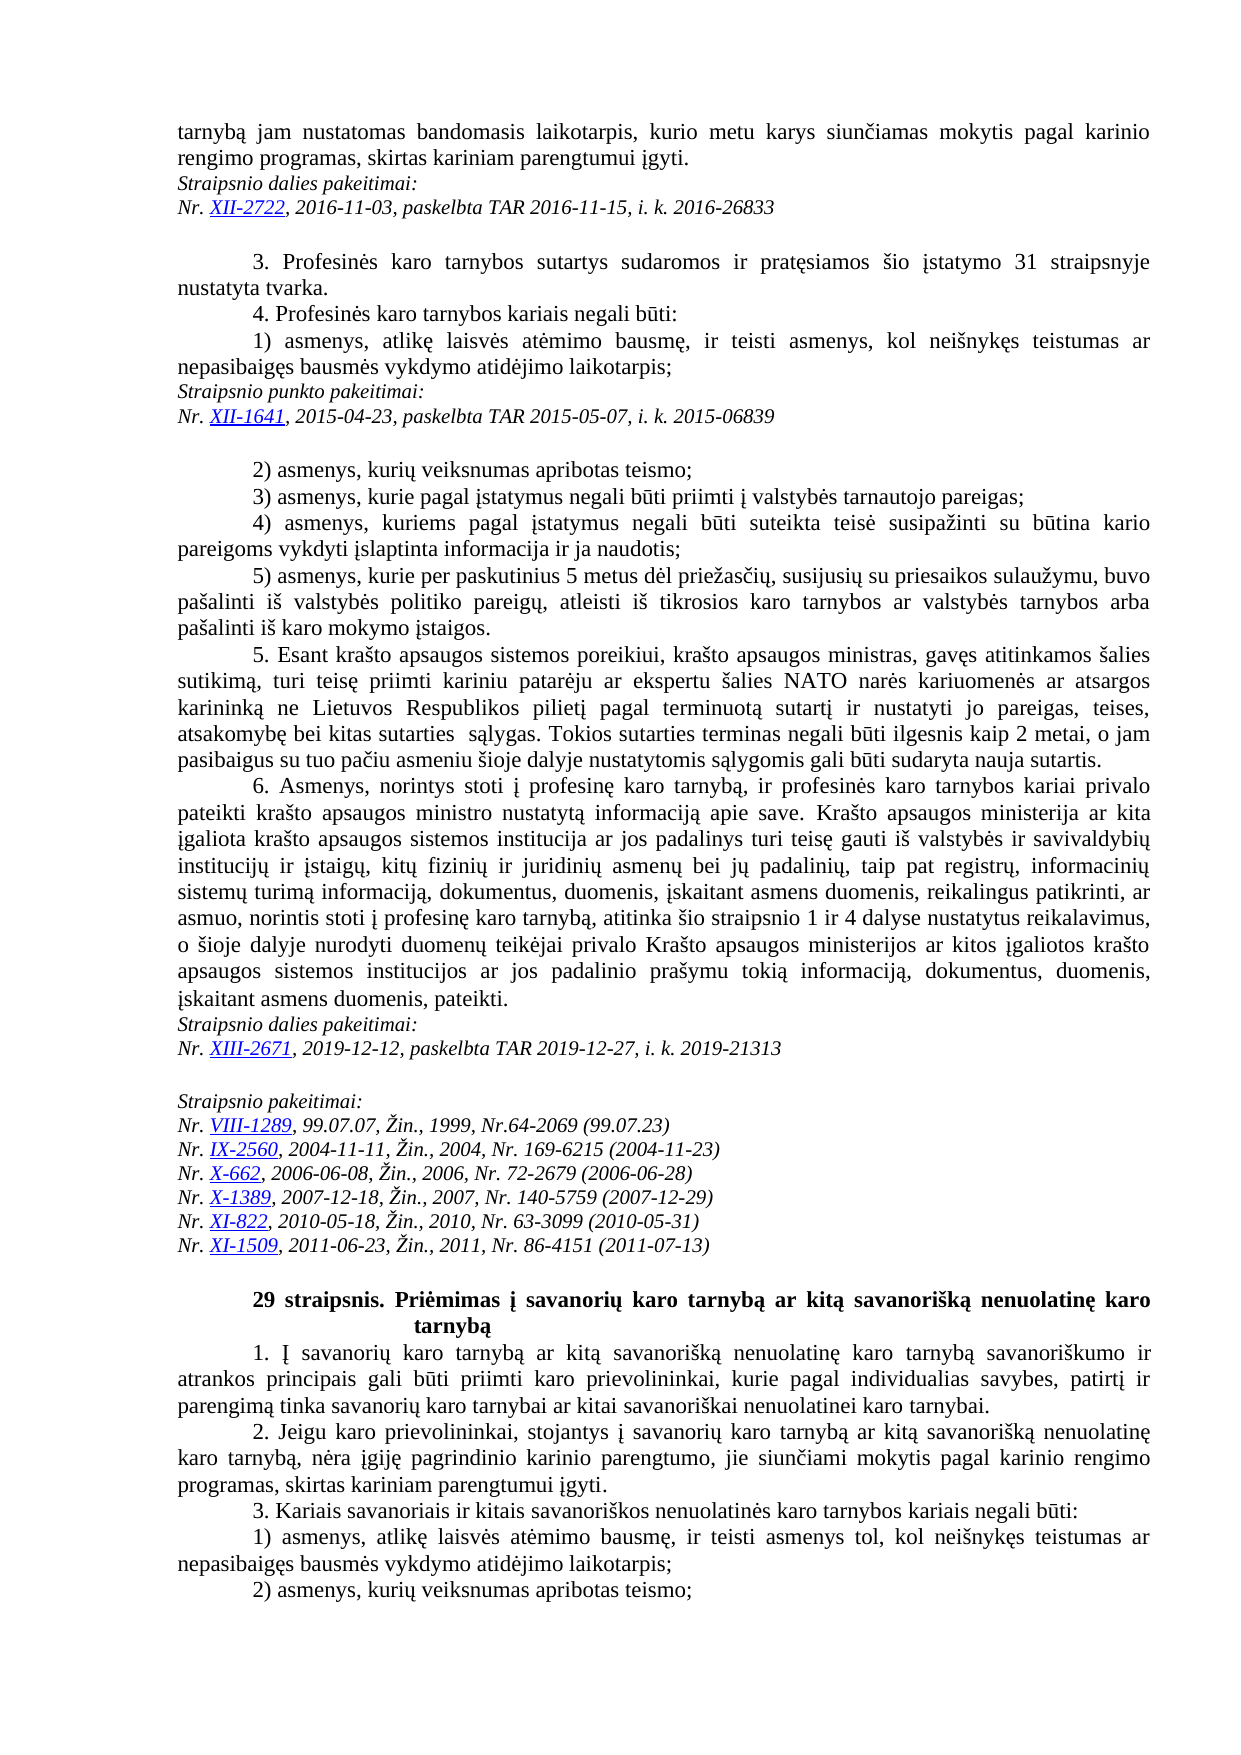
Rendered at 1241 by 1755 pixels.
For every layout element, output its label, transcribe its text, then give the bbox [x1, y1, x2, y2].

text 5) asmenys, kurie per paskutinius 5 metus dėl priežasčių, susijusių su priesaikos sulaužymu, buvo pašalinti iš valstybės politiko pareigų, atleisti iš tikrosios karo tarnybos ar valstybės tarnybos arba pašalinti iš karo mokymo įstaigos. [177, 562, 1152, 641]
text 2) asmenys, kurių veiksnumas apribotas teismo; [177, 456, 1152, 483]
text Nr. VIII-1289, 99.07.07, Žin., 1999, Nr.64-2069 (99.07.23) [177, 1113, 1152, 1137]
text tarnybą jam nustatomas bandomasis laikotarpis, kurio metu karys siunčiamas mokytis pagal karinio rengimo programas, skirtas kariniam parengtumui įgyti. [177, 118, 1152, 171]
text 1. Į savanorių karo tarnybą ar kitą savanorišką nenuolatinę karo tarnybą savanoriškumo ir atrankos principais gali būti priimti karo prievolininkai, kurie pagal individualias savybes, patirtį ir parengimą tinka savanorių karo tarnybai ar kitai savanoriškai nenuolatinei karo tarnybai. [177, 1339, 1152, 1418]
text 5. Esant krašto apsaugos sistemos poreikiui, krašto apsaugos ministras, gavęs atitinkamos šalies sutikimą, turi teisę priimti kariniu patarėju ar ekspertu šalies NATO narės kariuomenės ar atsargos karininką ne Lietuvos Respublikos pilietį pagal terminuotą sutartį ir nustatyti jo pareigas, teises, atsakomybę bei kitas sutarties sąlygas. Tokios sutarties terminas negali būti ilgesnis kaip 2 metai, o jam pasibaigus su tuo pačiu asmeniu šioje dalyje nustatytomis sąlygomis gali būti sudaryta nauja sutartis. [177, 641, 1152, 773]
text Nr. XIII-2671, 2019-12-12, paskelbta TAR 2019-12-27, i. k. 2019-21313 [177, 1036, 1152, 1060]
text 1) asmenys, atlikę laisvės atėmimo bausmę, ir teisti asmenys, kol neišnykęs teistumas ar nepasibaigęs bausmės vykdymo atidėjimo laikotarpis; [177, 327, 1152, 379]
text Nr. X-662, 2006-06-08, Žin., 2006, Nr. 72-2679 (2006-06-28) [177, 1161, 1152, 1185]
text Nr. XI-1509, 2011-06-23, Žin., 2011, Nr. 86-4151 (2011-07-13) [177, 1233, 1152, 1257]
text Straipsnio dalies pakeitimai: [177, 171, 1152, 195]
text Nr. XII-1641, 2015-04-23, paskelbta TAR 2015-05-07, i. k. 2015-06839 [177, 403, 1152, 428]
text 3. Kariais savanoriais ir kitais savanoriškos nenuolatinės karo tarnybos kariais negali būti: [177, 1497, 1152, 1523]
text 29 straipsnis. Priėmimas į savanorių karo tarnybą ar kitą savanorišką nenuolatinę karo tarnybą [252, 1286, 1152, 1339]
text Nr. XII-2722, 2016-11-03, paskelbta TAR 2016-11-15, i. k. 2016-26833 [177, 195, 1152, 219]
text 1) asmenys, atlikę laisvės atėmimo bausmę, ir teisti asmenys tol, kol neišnykęs teistumas ar nepasibaigęs bausmės vykdymo atidėjimo laikotarpis; [177, 1523, 1152, 1576]
text Nr. X-1389, 2007-12-18, Žin., 2007, Nr. 140-5759 (2007-12-29) [177, 1185, 1152, 1209]
text 3. Profesinės karo tarnybos sutartys sudaromos ir pratęsiamos šio įstatymo 31 straipsnyje nustatyta tvarka. [177, 248, 1152, 300]
text Straipsnio pakeitimai: [177, 1089, 1152, 1113]
text 3) asmenys, kurie pagal įstatymus negali būti priimti į valstybės tarnautojo pareigas; [177, 483, 1152, 509]
text Straipsnio punkto pakeitimai: [177, 379, 1152, 403]
text Straipsnio dalies pakeitimai: [177, 1012, 1152, 1036]
text 2) asmenys, kurių veiksnumas apribotas teismo; [177, 1576, 1152, 1602]
text Nr. XI-822, 2010-05-18, Žin., 2010, Nr. 63-3099 (2010-05-31) [177, 1209, 1152, 1233]
text 2. Jeigu karo prievolininkai, stojantys į savanorių karo tarnybą ar kitą savanorišką nenuolatinę karo tarnybą, nėra įgiję pagrindinio karinio parengtumo, jie siunčiami mokytis pagal karinio rengimo programas, skirtas kariniam parengtumui įgyti. [177, 1418, 1152, 1497]
text 4. Profesinės karo tarnybos kariais negali būti: [177, 300, 1152, 327]
text 6. Asmenys, norintys stoti į profesinę karo tarnybą, ir profesinės karo tarnybos kariai privalo pateikti krašto apsaugos ministro nustatytą informaciją apie save. Krašto apsaugos ministerija ar kita įgaliota krašto apsaugos sistemos institucija ar jos padalinys turi teisę gauti iš valstybės ir savivaldybių institucijų ir įstaigų, kitų fizinių ir juridinių asmenų bei jų padalinių, taip pat registrų, informacinių sistemų turimą informaciją, dokumentus, duomenis, įskaitant asmens duomenis, reikalingus patikrinti, ar asmuo, norintis stoti į profesinę karo tarnybą, atitinka šio straipsnio 1 ir 4 dalyse nustatytus reikalavimus, o šioje dalyje nurodyti duomenų teikėjai privalo Krašto apsaugos ministerijos ar kitos įgaliotos krašto apsaugos sistemos institucijos ar jos padalinio prašymu tokią informaciją, dokumentus, duomenis, įskaitant asmens duomenis, pateikti. [177, 773, 1152, 1012]
text 4) asmenys, kuriems pagal įstatymus negali būti suteikta teisė susipažinti su būtina kario pareigoms vykdyti įslaptinta informacija ir ja naudotis; [177, 509, 1152, 562]
text Nr. IX-2560, 2004-11-11, Žin., 2004, Nr. 169-6215 (2004-11-23) [177, 1137, 1152, 1161]
